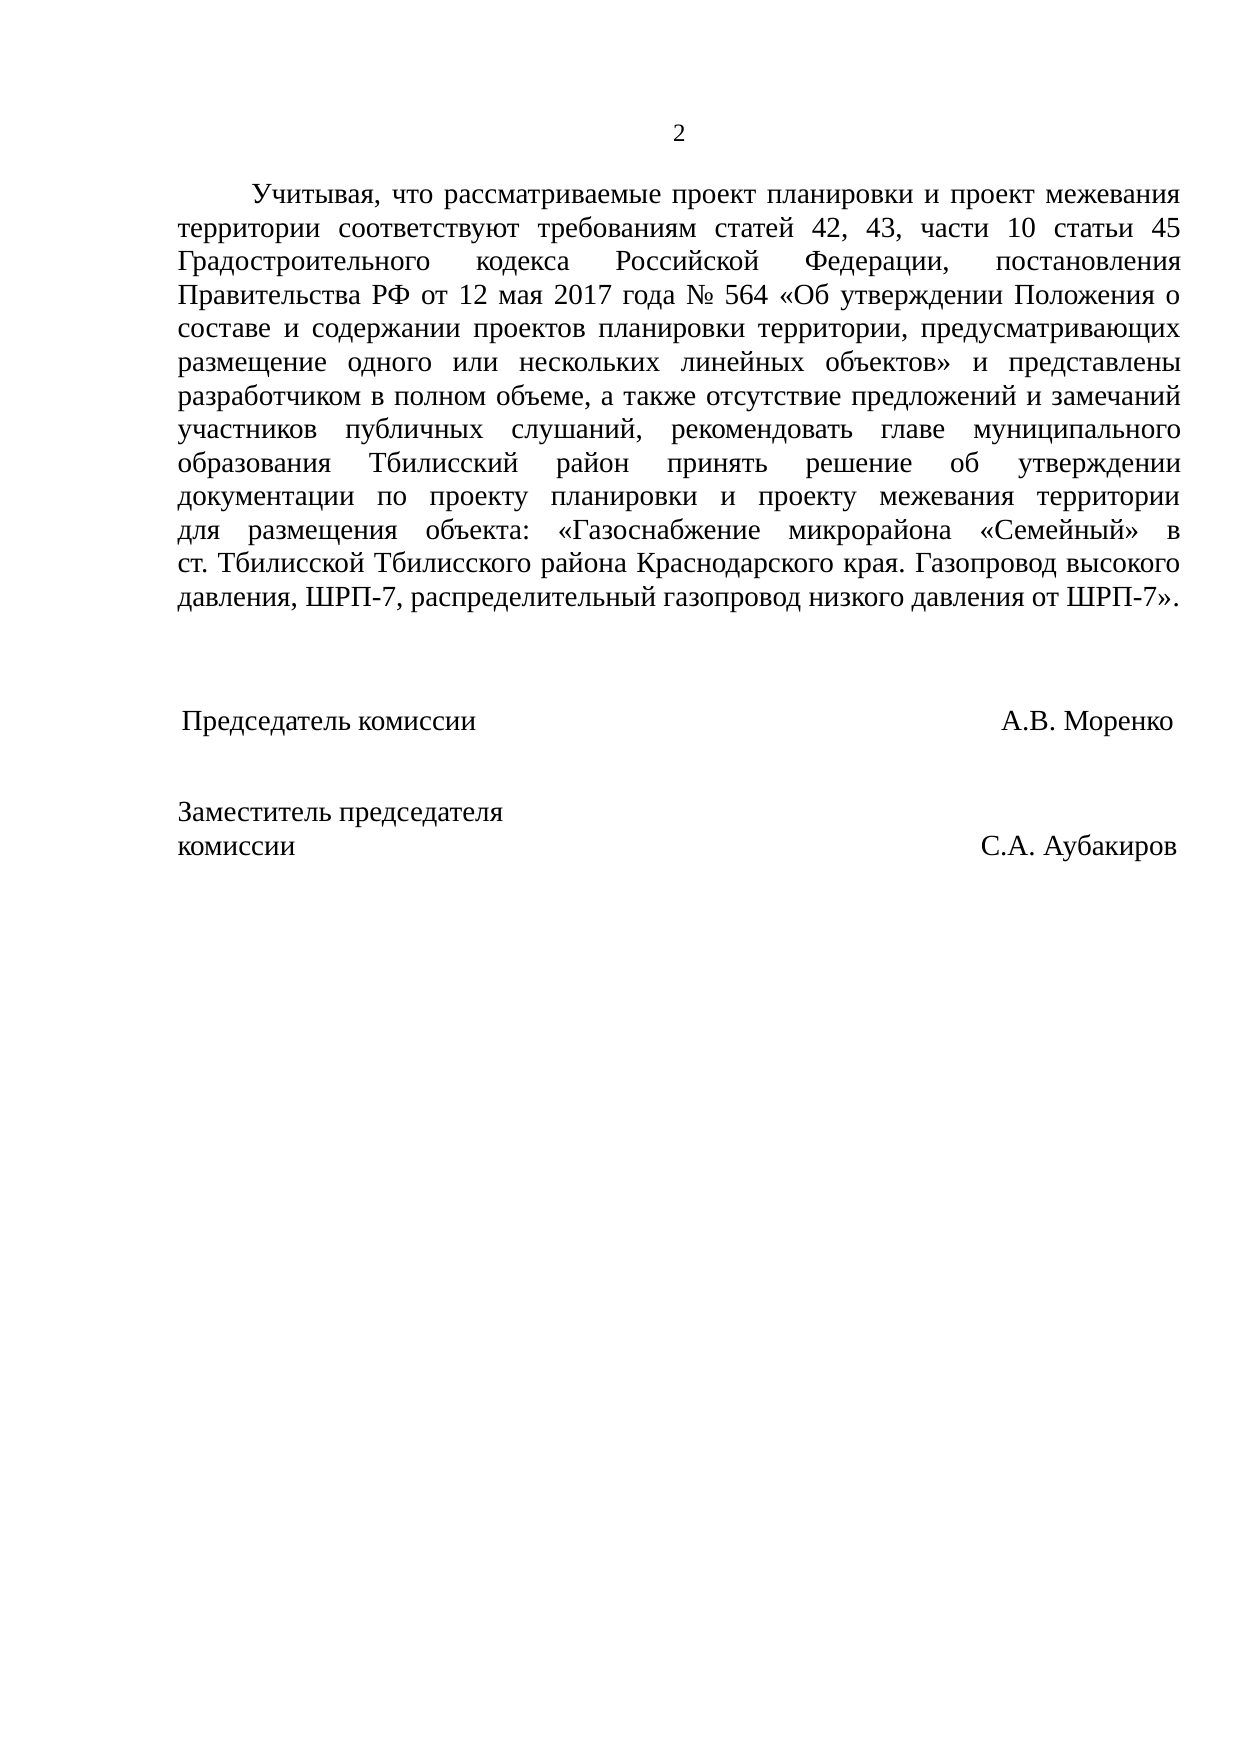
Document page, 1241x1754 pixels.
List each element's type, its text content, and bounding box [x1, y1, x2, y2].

text комиссии С.А. Аубакиров [177, 828, 1181, 862]
text Заместитель председателя [177, 794, 1181, 828]
text Председатель комиссии А.В. Моренко [177, 703, 1181, 737]
text Учитывая, что рассматриваемые проект планировки и проект межевания территории соответствуют требованиям статей 42, 43, части 10 статьи 45 Градостроительного кодекса Российской Федерации, постановления Правительства РФ от 12 мая 2017 года № 564 «Об утверждении Положения о составе и содержании проектов планировки территории, предусматривающих размещение одного или нескольких линейных объектов» и представлены разработчиком в полном объеме, а также отсутствие предложений и замечаний участников публичных слушаний, рекомендовать главе муниципального образования Тбилисский район принять решение об утверждении документации по проекту планировки и проекту межевания территории для размещения объекта: «Газоснабжение микрорайона «Семейный» в ст. Тбилисской Тбилисского района Краснодарского края. Газопровод высокого давления, ШРП-7, распределительный газопровод низкого давления от ШРП-7». [177, 176, 1181, 612]
